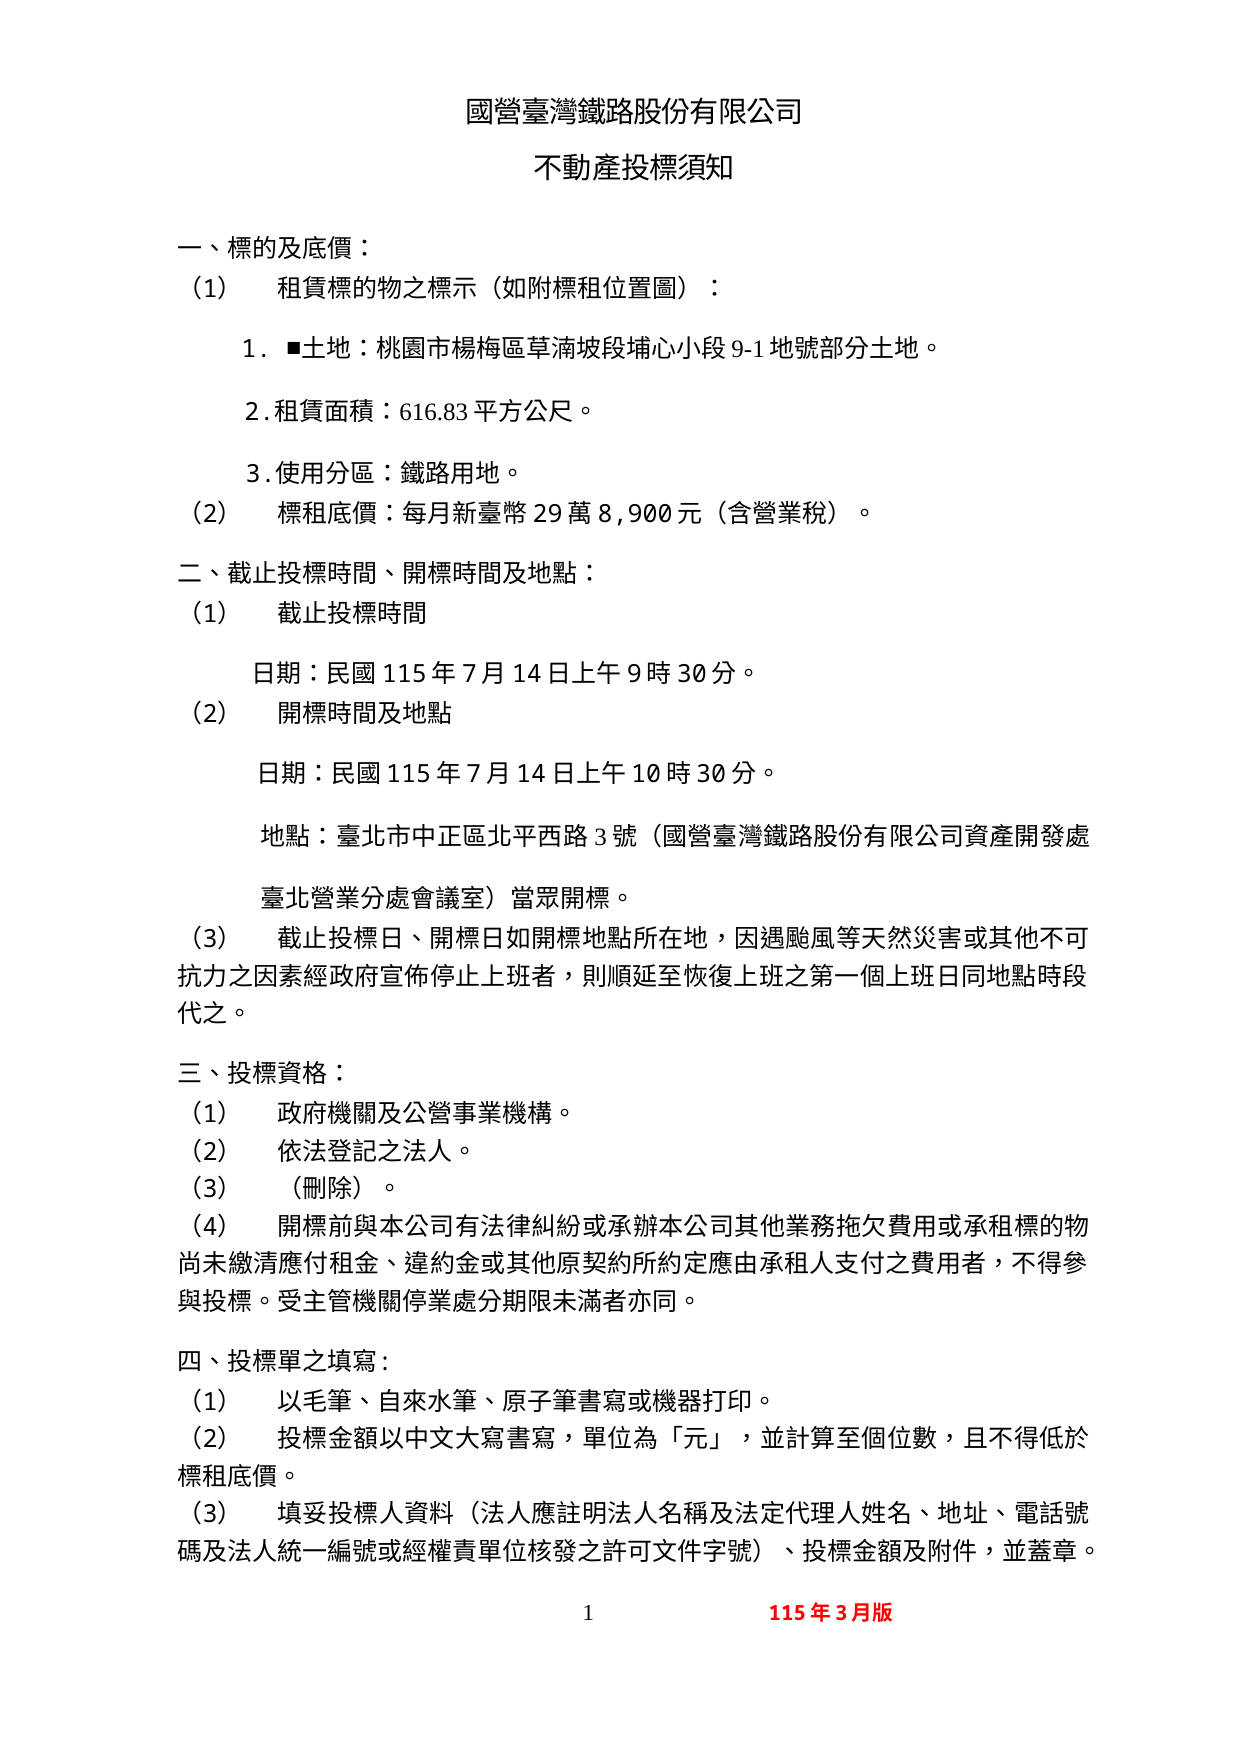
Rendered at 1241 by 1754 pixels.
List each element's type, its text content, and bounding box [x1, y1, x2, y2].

list 標租底價：每月新臺幣29萬8,900元（含營業稅）。 [177, 492, 1090, 530]
text 不動產投標須知 [177, 149, 1092, 186]
text 一、標的及底價： [177, 205, 1092, 267]
text 1. ■土地：桃園市楊梅區草湳坡段埔心小段9-1地號部分土地。 [241, 305, 1092, 367]
list 政府機關及公營事業機構。 [177, 1092, 1090, 1130]
text 地點：臺北市中正區北平西路3號（國營臺灣鐵路股份有限公司資產開發處臺北營業分處會議室）當眾開標。 [260, 792, 1092, 917]
list 以毛筆、自來水筆、原子筆書寫或機器打印。 [177, 1380, 1090, 1417]
list 開標前與本公司有法律糾紛或承辦本公司其他業務拖欠費用或承租標的物尚未繳清應付租金、違約金或其他原契約所約定應由承租人支付之費用者，不得參與投標。受主管機關停業處分期限未滿者亦同。 [177, 1205, 1090, 1317]
text 2.租賃面積：616.83平方公尺。 [224, 367, 1092, 430]
list 租賃標的物之標示（如附標租位置圖）： [177, 267, 1090, 305]
list 截止投標日、開標日如開標地點所在地，因遇颱風等天然災害或其他不可抗力之因素經政府宣佈停止上班者，則順延至恢復上班之第一個上班日同地點時段代之。 [177, 917, 1090, 1030]
text 日期：民國115年7月14日上午9時30分。 [252, 630, 1092, 692]
text 四、投標單之填寫: [177, 1317, 1092, 1380]
text 二、截止投標時間、開標時間及地點： [177, 530, 1092, 592]
list 填妥投標人資料（法人應註明法人名稱及法定代理人姓名、地址、電話號碼及法人統一編號或經權責單位核發之許可文件字號）、投標金額及附件，並蓋章。 [177, 1492, 1090, 1567]
list （刪除）。 [177, 1167, 1090, 1205]
list 截止投標時間 [177, 592, 1090, 630]
list 開標時間及地點 [177, 692, 1090, 730]
list 投標金額以中文大寫書寫，單位為「元」，並計算至個位數，且不得低於標租底價。 [177, 1417, 1090, 1492]
text 三、投標資格： [177, 1030, 1092, 1092]
text 3.使用分區：鐵路用地。 [224, 430, 1092, 492]
text 日期：民國115年7月14日上午10時30分。 [253, 730, 1092, 792]
list 依法登記之法人。 [177, 1130, 1090, 1167]
text 國營臺灣鐵路股份有限公司 [177, 92, 1092, 130]
